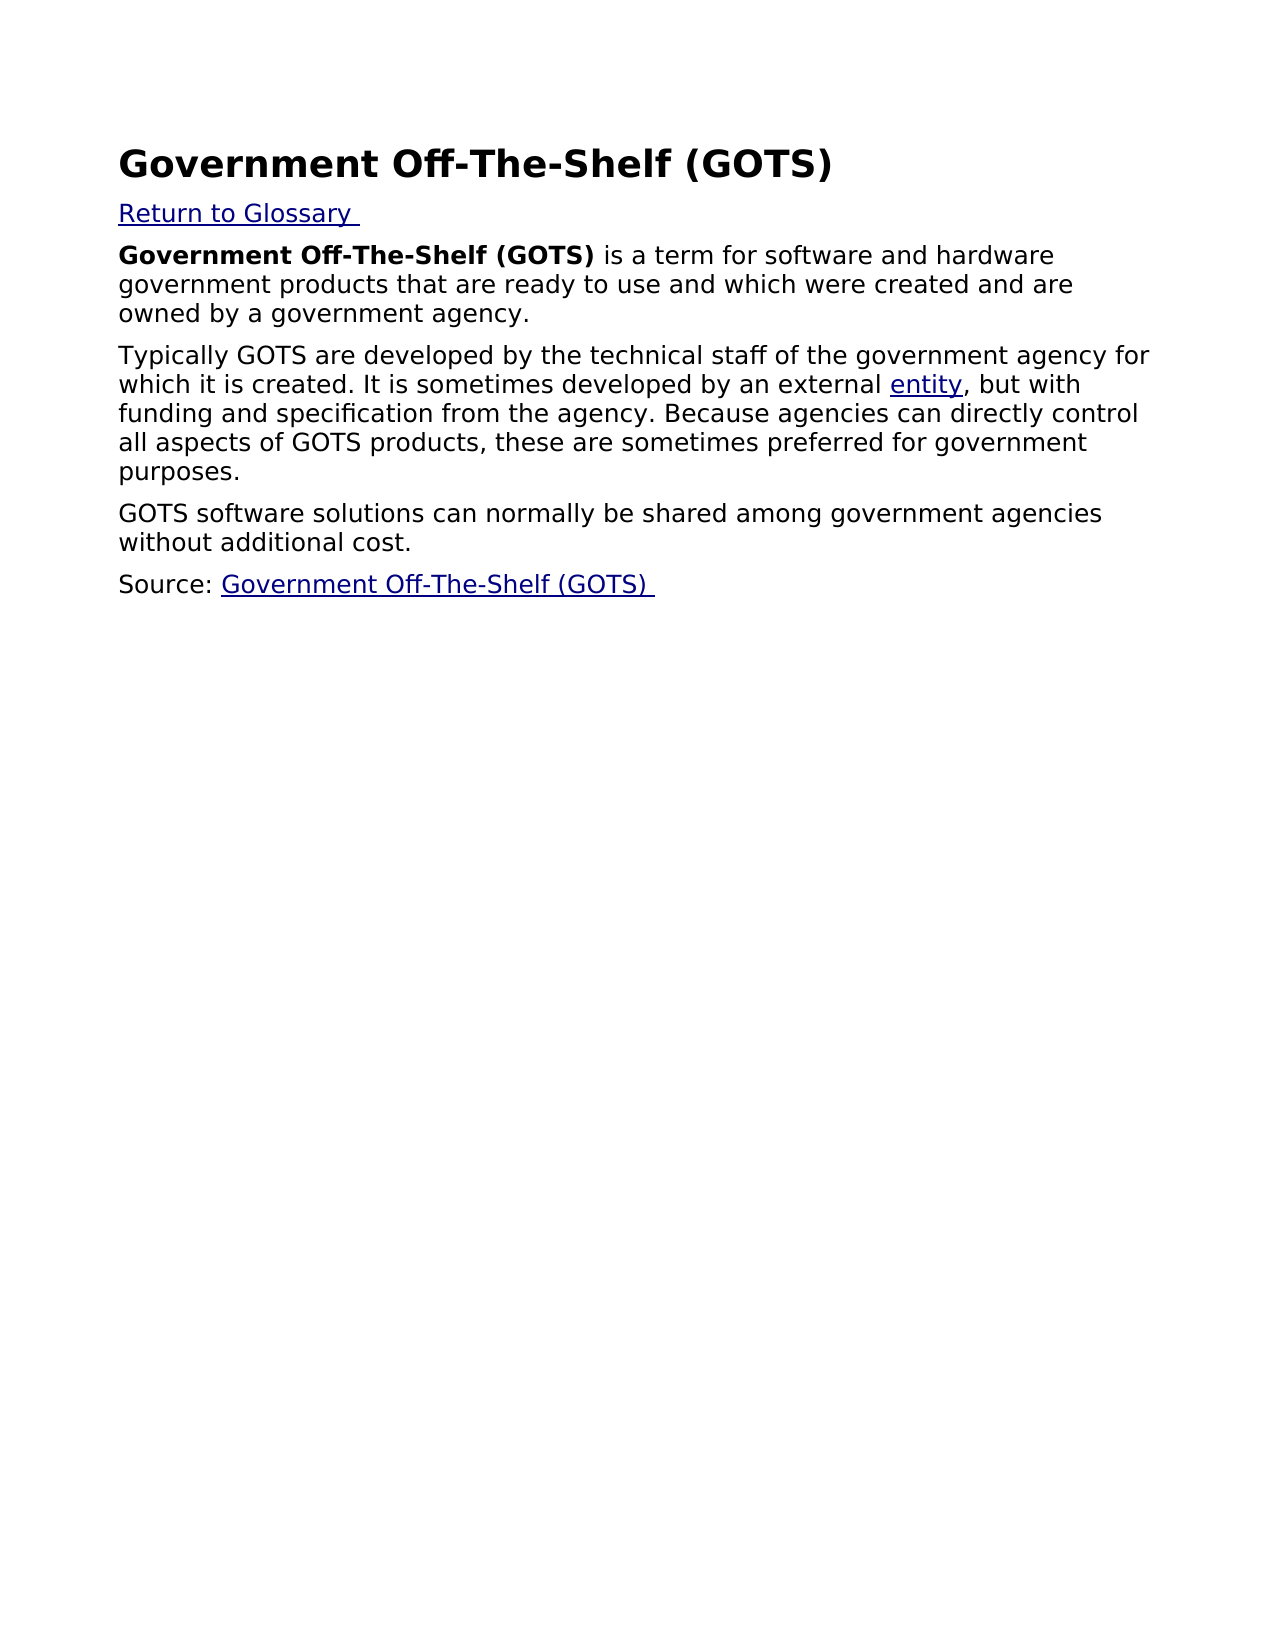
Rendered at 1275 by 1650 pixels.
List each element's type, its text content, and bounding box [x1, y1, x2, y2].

text Return to Glossary [118, 199, 1157, 228]
text Typically GOTS are developed by the technical staff of the government agency for which it is created. It is sometimes developed by an external entity, but with funding and specification from the agency. Because agencies can directly control all aspects of GOTS products, these are sometimes preferred for government purposes. [118, 341, 1157, 487]
subtitle Government Off-The-Shelf (GOTS) [118, 143, 1157, 187]
text GOTS software solutions can normally be shared among government agencies without additional cost. [118, 499, 1157, 558]
text Government Off-The-Shelf (GOTS) is a term for software and hardware government products that are ready to use and which were created and are owned by a government agency. [118, 241, 1157, 328]
text Source: Government Off-The-Shelf (GOTS) [118, 570, 1157, 599]
